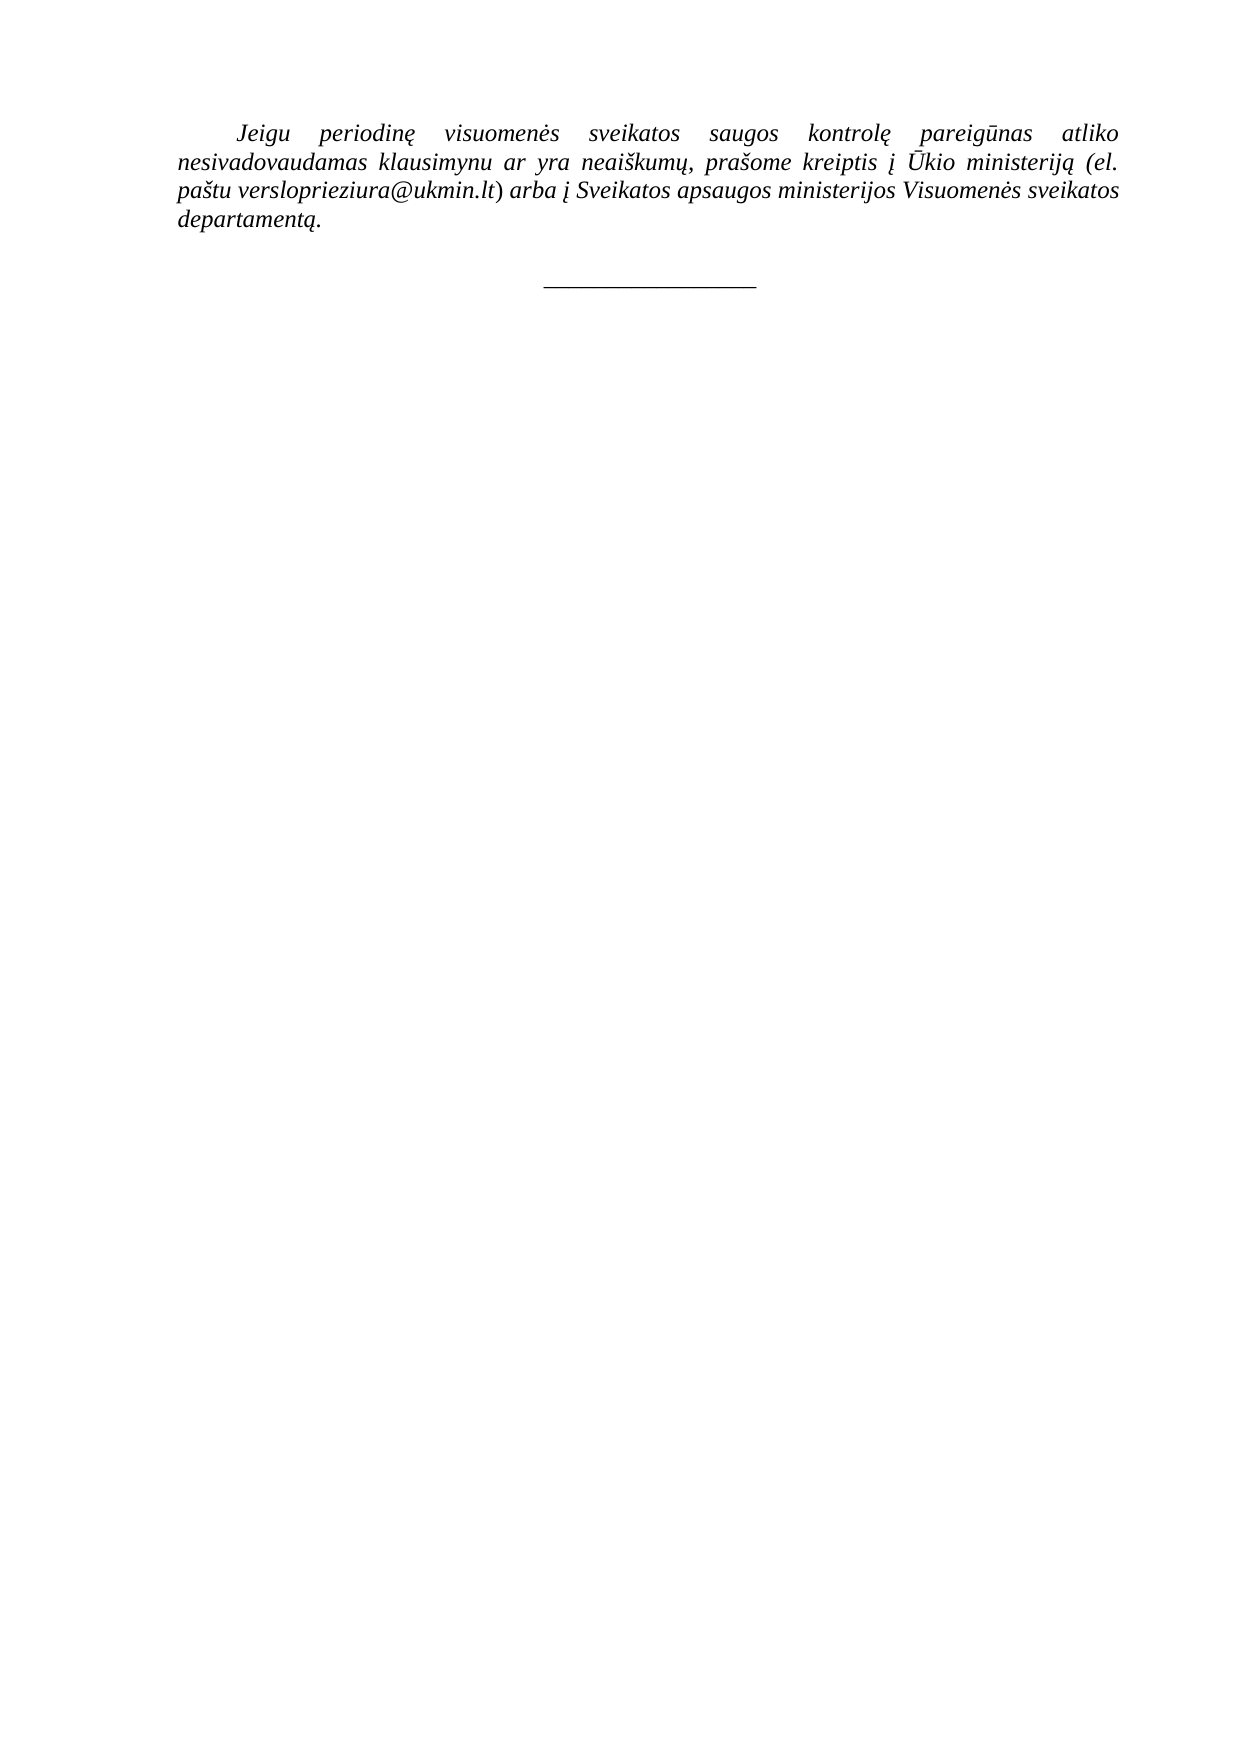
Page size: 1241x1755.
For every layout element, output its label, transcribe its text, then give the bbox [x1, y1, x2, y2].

text _________________ [177, 262, 1122, 291]
text Jeigu periodinę visuomenės sveikatos saugos kontrolę pareigūnas atliko nesivadovaudamas klausimynu ar yra neaiškumų, prašome kreiptis į Ūkio ministeriją (el. paštu versloprieziura@ukmin.lt) arba į Sveikatos apsaugos ministerijos Visuomenės sveikatos departamentą. [177, 118, 1122, 233]
